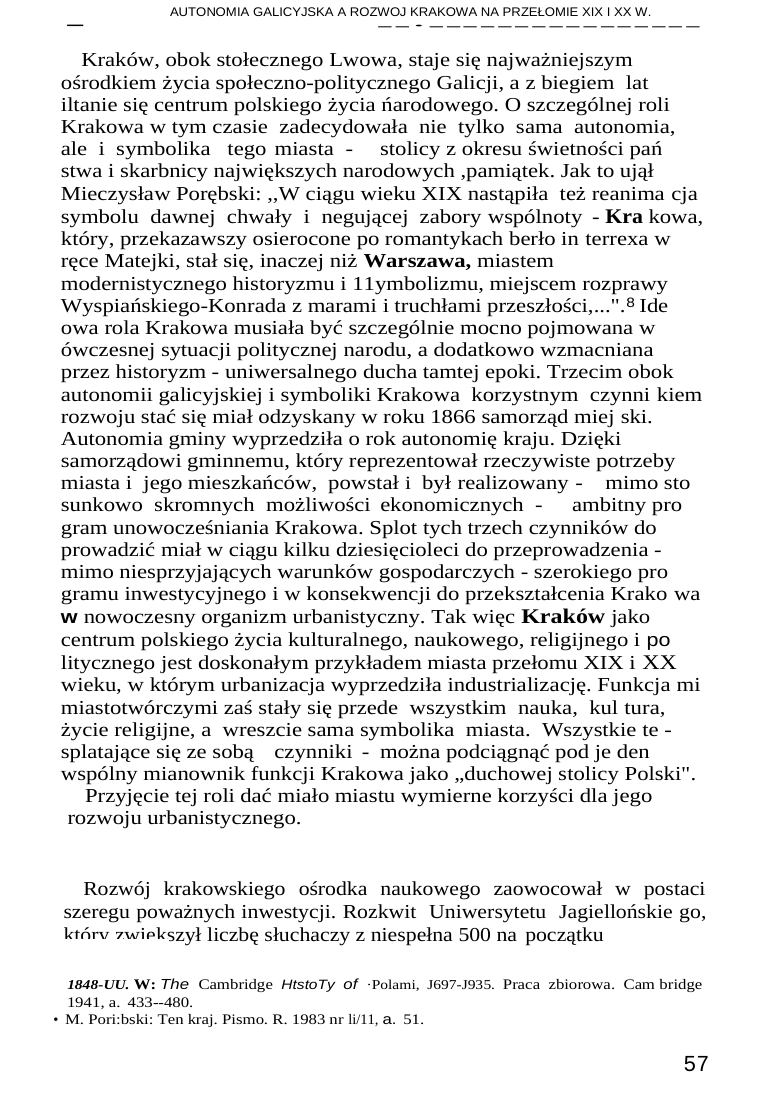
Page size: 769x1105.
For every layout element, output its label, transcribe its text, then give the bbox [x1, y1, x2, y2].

list M. Pori:bski: Ten kraj. Pismo. R. 1983 nr li/11, a. 51. [65, 1011, 707, 1028]
text Przyjęcie tej roli dać miało miastu wymierne korzyści dla jego rozwoju urbanistycznego. [67, 785, 706, 829]
text Rozwój krakowskiego ośrodka naukowego zaowocował w postaci szeregu poważnych inwestycji. Rozkwit Uniwersytetu Jagiellońskie­ go, który zwiększył liczbę słuchaczy z niespełna 500 na początku [63, 877, 706, 945]
text - [64, 12, 87, 34]
text Kraków, obok stołecznego Lwowa, staje się najważniejszym ośrodkiem życia społeczno-politycznego Galicji, a z biegiem lat iltanie się centrum polskiego życia ńarodowego. O szczególnej roli Krakowa w tym czasie zadecydowała nie tylko sama autonomia, ale i symbolika tego miasta - stolicy z okresu świetności pań­ stwa i skarbnicy największych narodowych ,pamiątek. Jak to ujął Mieczysław Porębski: ,,W ciągu wieku XIX nastąpiła też reanima­ cja symbolu dawnej chwały i negującej zabory wspólnoty - Kra­ kowa, który, przekazawszy osierocone po romantykach berło in­ terrexa w ręce Matejki, stał się, inaczej niż Warszawa, miastem modernistycznego historyzmu i 11ymbolizmu, miejscem rozprawy Wyspiańskiego-Konrada z marami i truchłami przeszłości,...".8 Ide­ owa rola Krakowa musiała być szczególnie mocno pojmowana w ówczesnej sytuacji politycznej narodu, a dodatkowo wzmacniana przez historyzm - uniwersalnego ducha tamtej epoki. Trzecim obok autonomii galicyjskiej i symboliki Krakowa korzystnym czynni­ kiem rozwoju stać się miał odzyskany w roku 1866 samorząd miej­ ski. Autonomia gminy wyprzedziła o rok autonomię kraju. Dzięki samorządowi gminnemu, który reprezentował rzeczywiste potrzeby miasta i jego mieszkańców, powstał i był realizowany - mimo sto­ sunkowo skromnych możliwości ekonomicznych - ambitny pro­ gram unowocześniania Krakowa. Splot tych trzech czynników do­ prowadzić miał w ciągu kilku dziesięcioleci do przeprowadzenia - mimo niesprzyjających warunków gospodarczych - szerokiego pro­ gramu inwestycyjnego i w konsekwencji do przekształcenia Krako­ wa w nowoczesny organizm urbanistyczny. Tak więc Kraków jako centrum polskiego życia kulturalnego, naukowego, religijnego i po­ litycznego jest doskonałym przykładem miasta przełomu XIX i XX wieku, w którym urbanizacja wyprzedziła industrializację. Funkcja­ mi miastotwórczymi zaś stały się przede wszystkim nauka, kul­ tura, życie religijne, a wreszcie sama symbolika miasta. Wszystkie te - splatające się ze sobą czynniki - można podciągnąć pod je­ den wspólny mianownik funkcji Krakowa jako „duchowej stolicy Polski". [61, 49, 706, 785]
text AUTONOMIA GALICYJSKA A ROZWOJ KRAKOWA NA PRZEŁOMIE XIX I XX W. [170, 6, 706, 19]
text 57 [683, 1052, 711, 1078]
text --·---------------- [376, 19, 706, 33]
text 1848-UU. W: The Cambridge HtstoTy of ·Polami, J697-J935. Praca zbiorowa. Cam­ bridge 1941, a. 433--480. [67, 975, 704, 1010]
